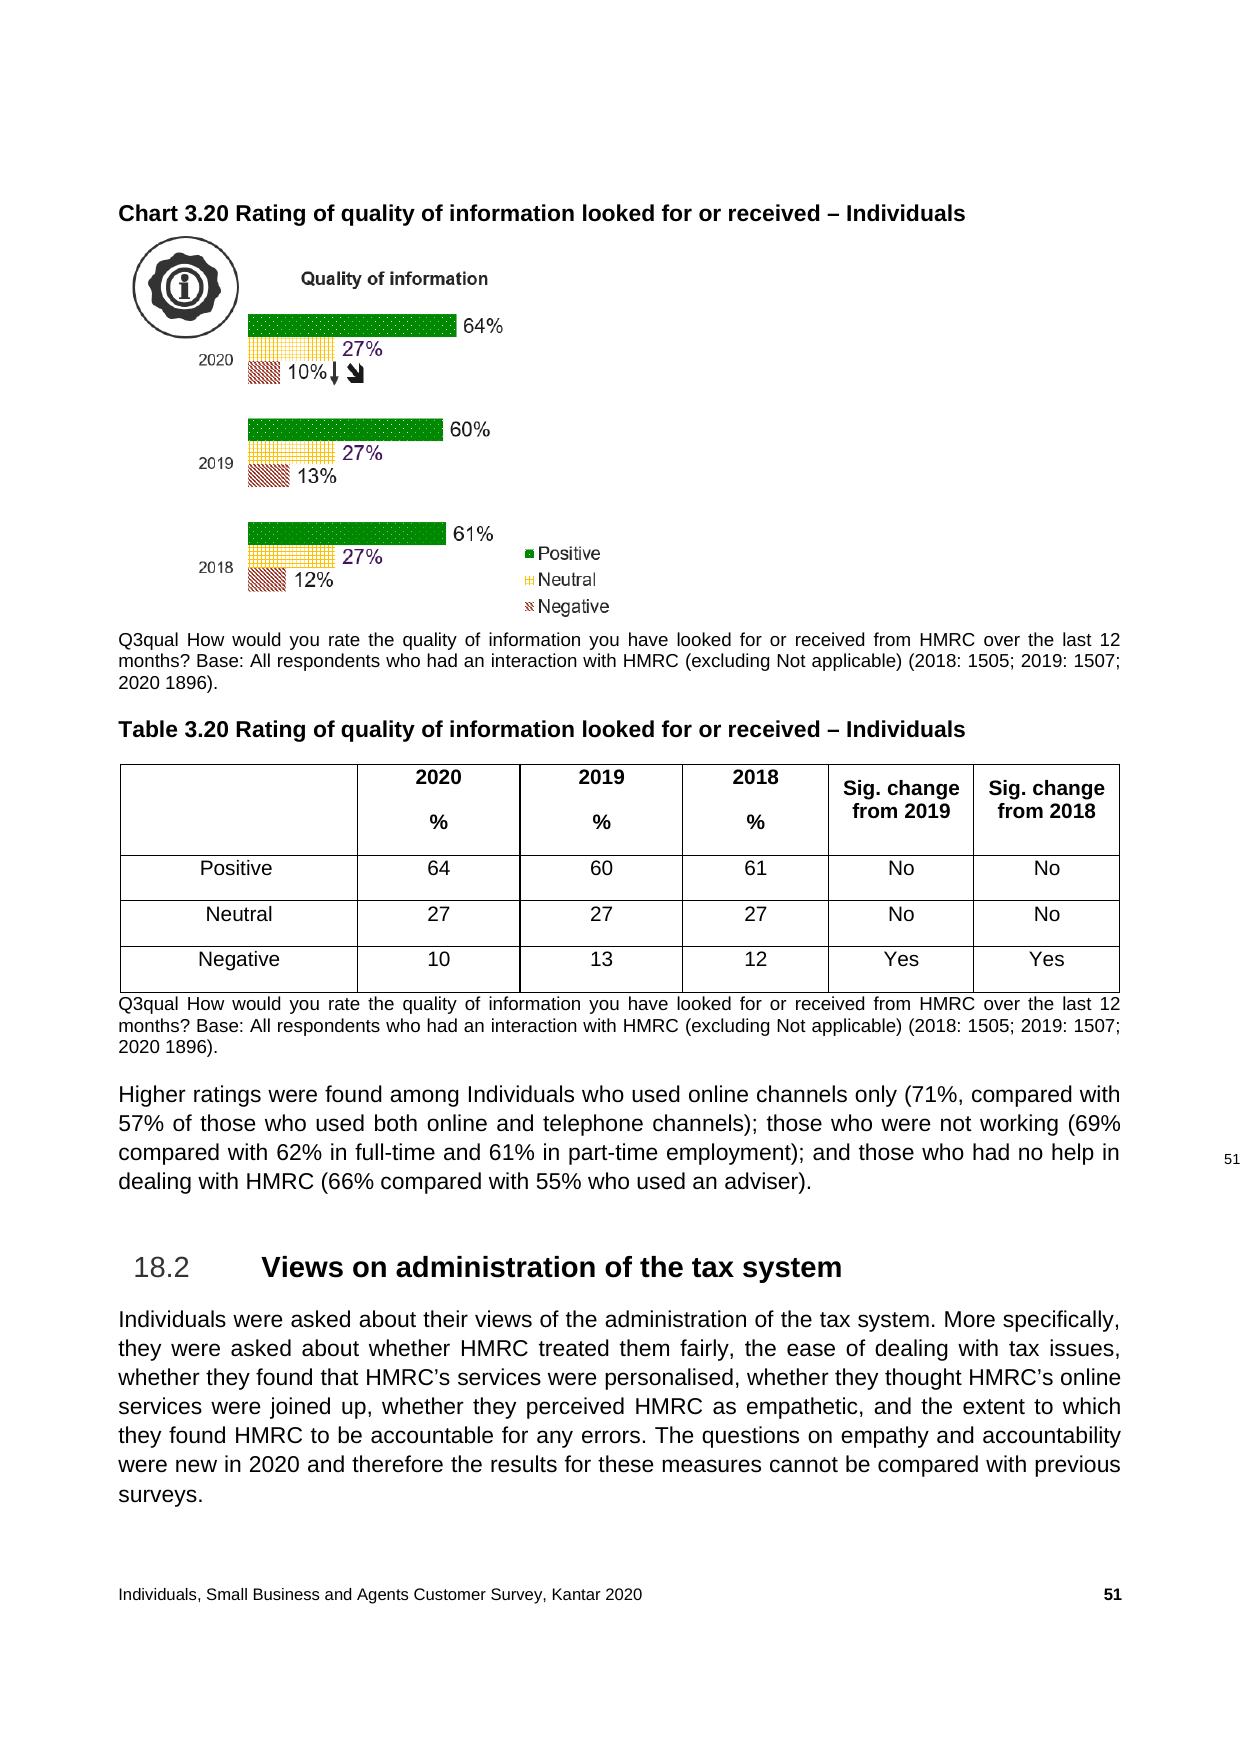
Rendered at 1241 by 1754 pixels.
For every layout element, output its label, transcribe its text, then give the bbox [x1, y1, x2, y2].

table_header 2020 % [358, 765, 519, 854]
table_cell 27 [521, 901, 682, 946]
text Individuals were asked about their views of the administration of the tax system. More specifically, they were asked about whether HMRC treated them fairly, the ease of dealing with tax issues, whether they found that HMRC’s services were personalised, whether they thought HMRC’s online services were joined up, whether they perceived HMRC as empathetic, and the extent to which they found HMRC to be accountable for any errors. The questions on empathy and accountability were new in 2020 and therefore the results for these measures cannot be compared with previous surveys. [118, 1304, 1122, 1508]
table_cell 10 [358, 947, 519, 992]
table_cell Yes [974, 947, 1119, 992]
table_cell 64 [358, 856, 519, 900]
table_cell 13 [521, 947, 682, 992]
table_header Sig. change from 2018 [974, 765, 1119, 854]
table_cell Neutral [121, 901, 357, 946]
table_cell 60 [521, 856, 682, 900]
table_cell 27 [358, 901, 519, 946]
table_cell Positive [121, 856, 357, 900]
text Higher ratings were found among Individuals who used online channels only (71%, compared with 57% of those who used both online and telephone channels); those who were not working (69% compared with 62% in full-time and 61% in part-time employment); and those who had no help in dealing with HMRC (66% compared with 55% who used an adviser). [118, 1079, 1122, 1195]
subtitle Views on administration of the tax system [133, 1254, 1122, 1283]
table_cell 61 [683, 856, 828, 900]
table_cell 12 [683, 947, 828, 992]
text Table 3.20 Rating of quality of information looked for or received – Individuals [118, 714, 1122, 743]
table_cell Yes [829, 947, 973, 992]
table_cell No [974, 901, 1119, 946]
text Q3qual How would you rate the quality of information you have looked for or received from HMRC over the last 12 months? Base: All respondents who had an interaction with HMRC (excluding Not applicable) (2018: 1505; 2019: 1507; 2020 1896). [118, 993, 1122, 1058]
text Chart 3.20 Rating of quality of information looked for or received – Individuals [118, 198, 1122, 226]
list Q3qual How would you rate the quality of information you have looked for or received from HMRC over the last 12 months? Base: All respondents who had an interaction with HMRC (excluding Not applicable) (2018: 1505; 2019: 1507; 2020 1896). [118, 629, 1122, 693]
table_cell No [829, 901, 973, 946]
table_cell No [974, 856, 1119, 900]
table_cell No [829, 856, 973, 900]
table_header 2019 % [521, 765, 682, 854]
table_cell Negative [121, 947, 357, 992]
table_cell 27 [683, 901, 828, 946]
table_header [121, 765, 357, 854]
table_header Sig. change from 2019 [829, 765, 973, 854]
table_header 2018 % [683, 765, 828, 854]
